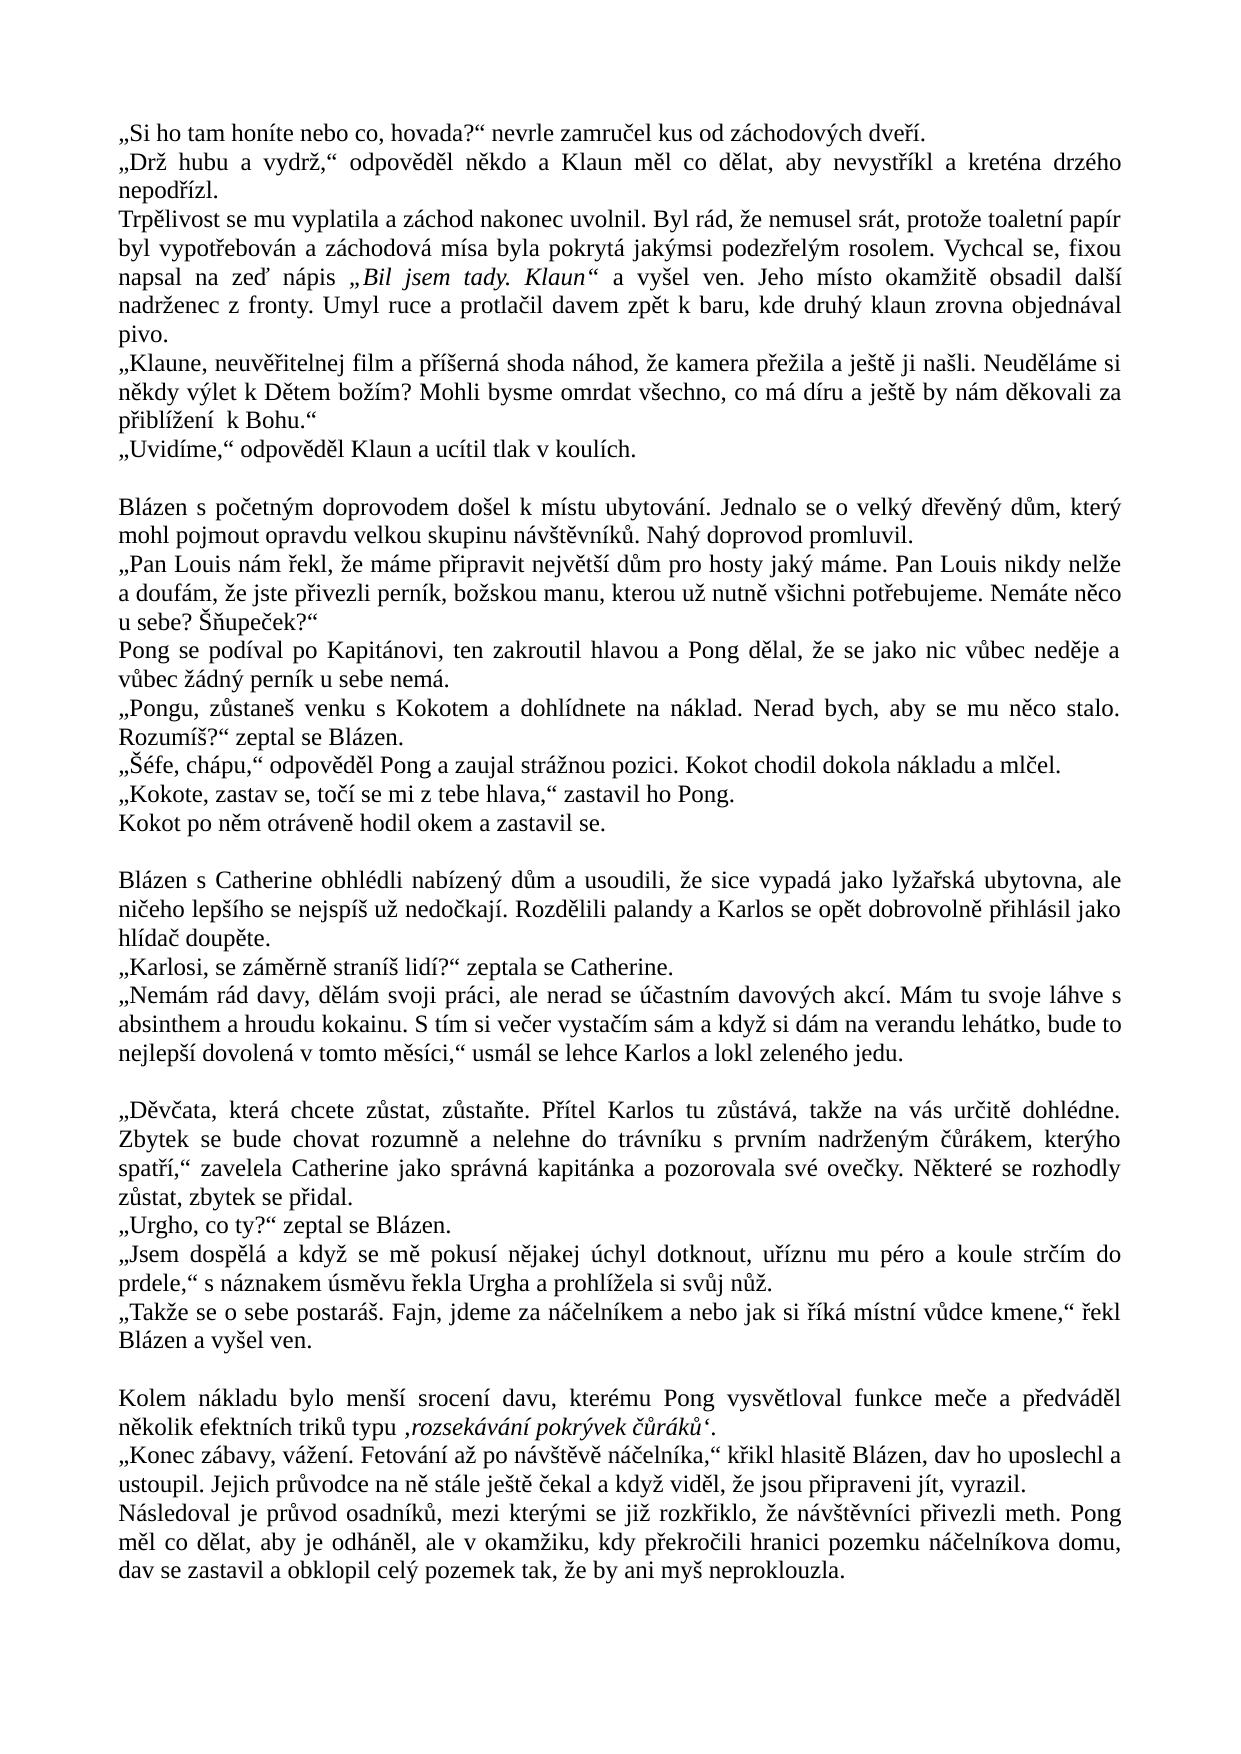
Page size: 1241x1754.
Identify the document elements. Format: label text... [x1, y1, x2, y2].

text „Konec zábavy, vážení. Fetování až po návštěvě náčelníka,“ křikl hlasitě Blázen, dav ho uposlechl a ustoupil. Jejich průvodce na ně stále ještě čekal a když viděl, že jsou připraveni jít, vyrazil. [118, 1441, 1122, 1498]
text Blázen s Catherine obhlédli nabízený dům a usoudili, že sice vypadá jako lyžařská ubytovna, ale ničeho lepšího se nejspíš už nedočkají. Rozdělili palandy a Karlos se opět dobrovolně přihlásil jako hlídač doupěte. [118, 866, 1122, 952]
text „Takže se o sebe postaráš. Fajn, jdeme za náčelníkem a nebo jak si říká místní vůdce kmene,“ řekl Blázen a vyšel ven. [118, 1297, 1122, 1354]
text Trpělivost se mu vyplatila a záchod nakonec uvolnil. Byl rád, že nemusel srát, protože toaletní papír byl vypotřebován a záchodová mísa byla pokrytá jakýmsi podezřelým rosolem. Vychcal se, fixou napsal na zeď nápis „Bil jsem tady. Klaun“ a vyšel ven. Jeho místo okamžitě obsadil další nadrženec z fronty. Umyl ruce a protlačil davem zpět k baru, kde druhý klaun zrovna objednával pivo. [118, 204, 1122, 348]
text Následoval je průvod osadníků, mezi kterými se již rozkřiklo, že návštěvníci přivezli meth. Pong měl co dělat, aby je odháněl, ale v okamžiku, kdy překročili hranici pozemku náčelníkova domu, dav se zastavil a obklopil celý pozemek tak, že by ani myš neproklouzla. [118, 1498, 1122, 1584]
text „Nemám rád davy, dělám svoji práci, ale nerad se účastním davových akcí. Mám tu svoje láhve s absinthem a hroudu kokainu. S tím si večer vystačím sám a když si dám na verandu lehátko, bude to nejlepší dovolená v tomto měsíci,“ usmál se lehce Karlos a lokl zeleného jedu. [118, 981, 1122, 1067]
text Pong se podíval po Kapitánovi, ten zakroutil hlavou a Pong dělal, že se jako nic vůbec neděje a vůbec žádný perník u sebe nemá. [118, 636, 1122, 693]
text „Pan Louis nám řekl, že máme připravit největší dům pro hosty jaký máme. Pan Louis nikdy nelže a doufám, že jste přivezli perník, božskou manu, kterou už nutně všichni potřebujeme. Nemáte něco u sebe? Šňupeček?“ [118, 549, 1122, 636]
text „Děvčata, která chcete zůstat, zůstaňte. Přítel Karlos tu zůstává, takže na vás určitě dohlédne. Zbytek se bude chovat rozumně a nelehne do trávníku s prvním nadrženým čůrákem, kterýho spatří,“ zavelela Catherine jako správná kapitánka a pozorovala své ovečky. Některé se rozhodly zůstat, zbytek se přidal. [118, 1096, 1122, 1211]
text Kokot po něm otráveně hodil okem a zastavil se. [118, 808, 1122, 837]
text Blázen s početným doprovodem došel k místu ubytování. Jednalo se o velký dřevěný dům, který mohl pojmout opravdu velkou skupinu návštěvníků. Nahý doprovod promluvil. [118, 492, 1122, 549]
text „Klaune, neuvěřitelnej film a příšerná shoda náhod, že kamera přežila a ještě ji našli. Neuděláme si někdy výlet k Dětem božím? Mohli bysme omrdat všechno, co má díru a ještě by nám děkovali za přiblížení k Bohu.“ [118, 348, 1122, 434]
text „Šéfe, chápu,“ odpověděl Pong a zaujal strážnou pozici. Kokot chodil dokola nákladu a mlčel. [118, 751, 1122, 779]
text „Uvidíme,“ odpověděl Klaun a ucítil tlak v koulích. [118, 434, 1122, 463]
text Kolem nákladu bylo menší srocení davu, kterému Pong vysvětloval funkce meče a předváděl několik efektních triků typu ‚rozsekávání pokrývek čůráků‘. [118, 1383, 1122, 1441]
text „Jsem dospělá a když se mě pokusí nějakej úchyl dotknout, uříznu mu péro a koule strčím do prdele,“ s náznakem úsměvu řekla Urgha a prohlížela si svůj nůž. [118, 1239, 1122, 1297]
text „Si ho tam honíte nebo co, hovada?“ nevrle zamručel kus od záchodových dveří. [118, 118, 1122, 147]
text „Drž hubu a vydrž,“ odpověděl někdo a Klaun měl co dělat, aby nevystříkl a kreténa drzého nepodřízl. [118, 147, 1122, 204]
text „Pongu, zůstaneš venku s Kokotem a dohlídnete na náklad. Nerad bych, aby se mu něco stalo. Rozumíš?“ zeptal se Blázen. [118, 693, 1122, 751]
text „Kokote, zastav se, točí se mi z tebe hlava,“ zastavil ho Pong. [118, 779, 1122, 808]
text „Karlosi, se záměrně straníš lidí?“ zeptala se Catherine. [118, 952, 1122, 981]
text „Urgho, co ty?“ zeptal se Blázen. [118, 1211, 1122, 1239]
